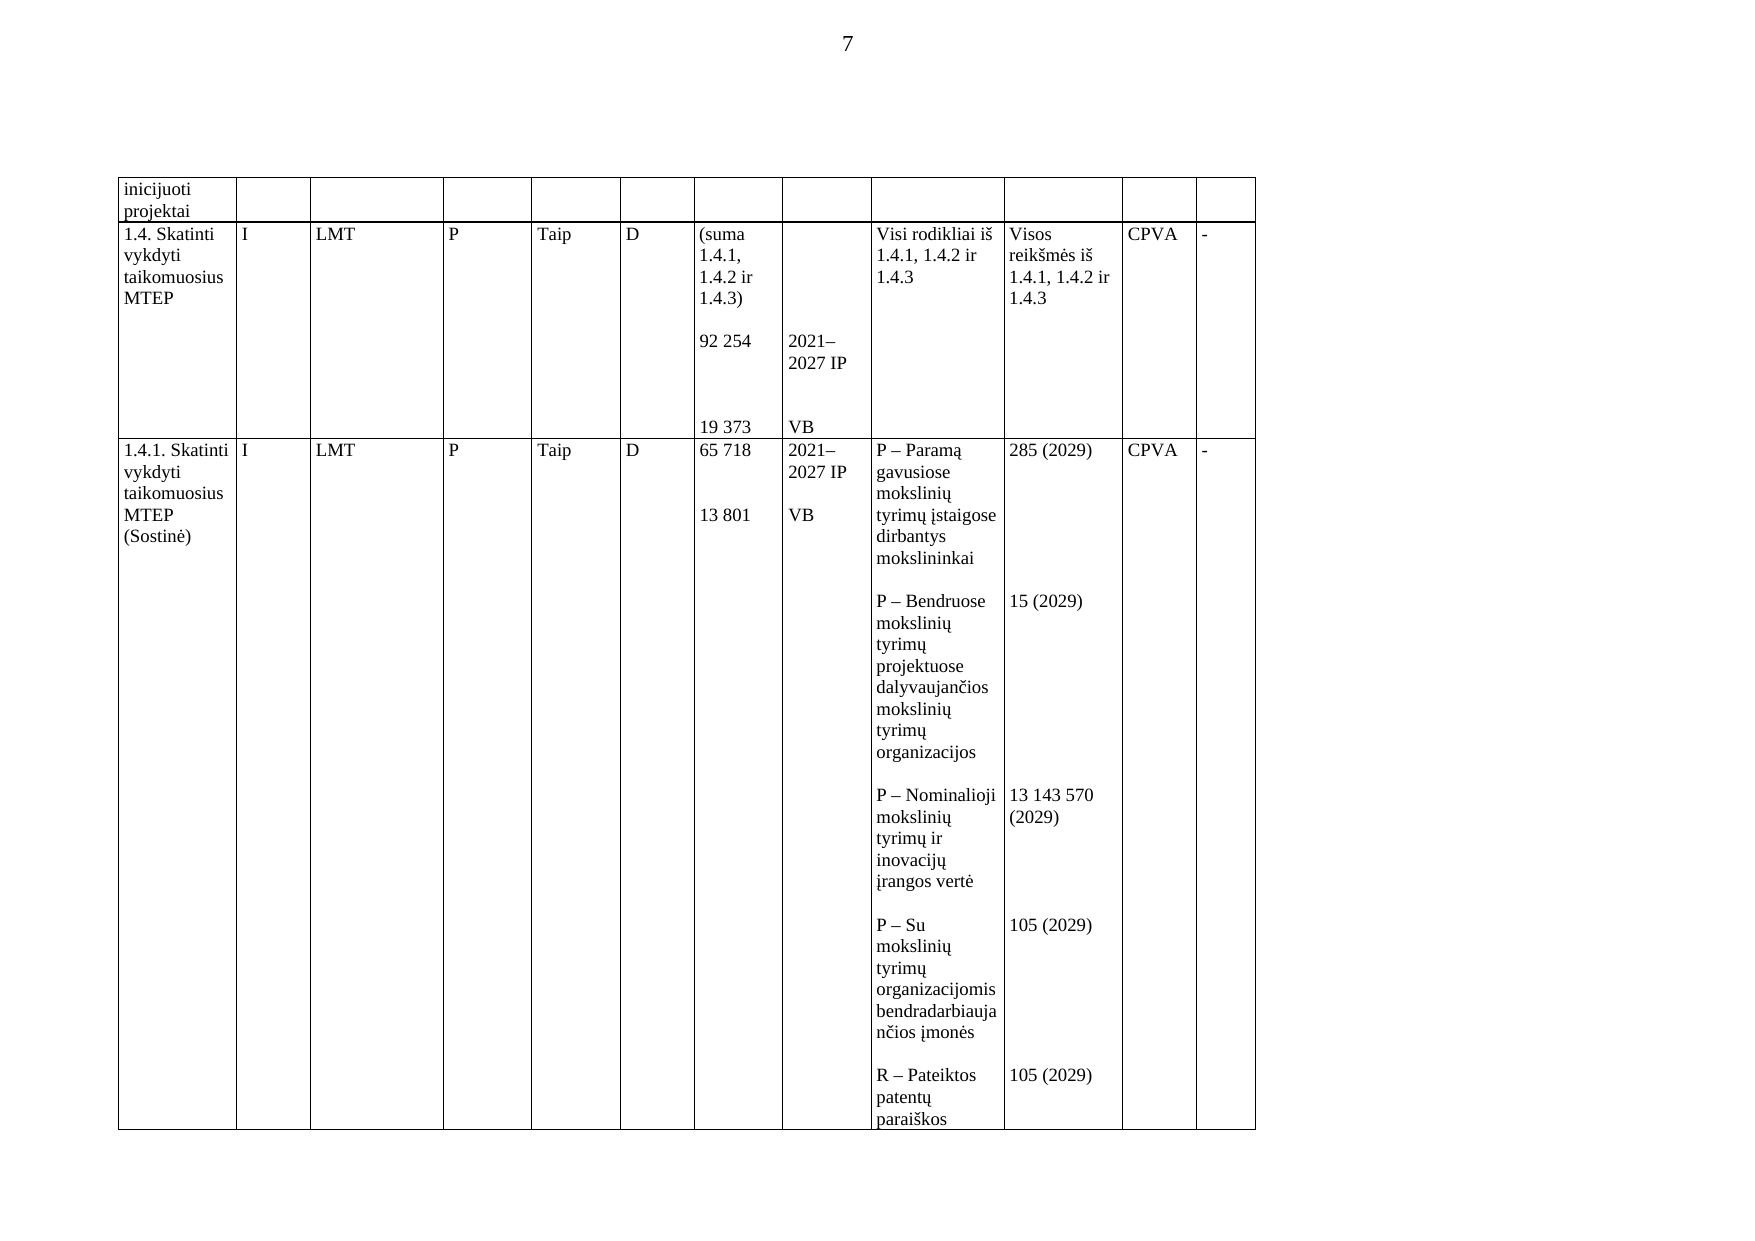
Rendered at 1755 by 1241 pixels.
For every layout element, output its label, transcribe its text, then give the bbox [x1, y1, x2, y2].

table_cell D [621, 439, 694, 1129]
table_cell Taip [532, 223, 620, 438]
table_cell Visi rodikliai iš 1.4.1, 1.4.2 ir 1.4.3 [872, 223, 1004, 438]
table_cell [1123, 178, 1196, 221]
table_cell 2021–2027 IP VB [783, 223, 871, 438]
table_cell CPVA [1123, 223, 1196, 438]
table_cell [621, 178, 694, 221]
table_cell [444, 178, 531, 221]
table_cell 65 718 13 801 [695, 439, 782, 1129]
table_cell 1.4.1. Skatinti vykdyti taikomuosius MTEP (Sostinė) [119, 439, 236, 1129]
table_cell 285 (2029) 15 (2029) 13 143 570 (2029) 105 (2029) 105 (2029) [1005, 439, 1122, 1129]
table_cell [237, 178, 310, 221]
table_cell - [1005, 178, 1122, 221]
table_cell - [695, 178, 782, 221]
table_cell [532, 178, 620, 221]
table_cell I [237, 439, 310, 1129]
table_cell - [1197, 223, 1255, 438]
table_cell CPVA [1123, 439, 1196, 1129]
table_cell [311, 178, 443, 221]
table_cell - [1197, 439, 1255, 1129]
table_cell LMT [311, 439, 443, 1129]
table_cell Visos reikšmės iš 1.4.1, 1.4.2 ir 1.4.3 [1005, 223, 1122, 438]
table_cell - [872, 178, 1004, 221]
table_cell I [237, 223, 310, 438]
table_cell - [783, 178, 871, 221]
table_cell inicijuoti projektai [119, 178, 236, 221]
table_cell P [444, 223, 531, 438]
table_cell - [1197, 178, 1255, 221]
table_cell (suma 1.4.1, 1.4.2 ir 1.4.3) 92 254 19 373 [695, 223, 782, 438]
table_cell Taip [532, 439, 620, 1129]
table_cell P [444, 439, 531, 1129]
table_cell LMT [311, 223, 443, 438]
table_cell D [621, 223, 694, 438]
table_cell 1.4. Skatinti vykdyti taikomuosius MTEP [119, 223, 236, 438]
table_cell P – Paramą gavusiose mokslinių tyrimų įstaigose dirbantys mokslininkai P – Bendruose mokslinių tyrimų projektuose dalyvaujančios mokslinių tyrimų organizacijos P – Nominalioji mokslinių tyrimų ir inovacijų įrangos vertė P – Su mokslinių tyrimų organizacijomis bendradarbiaujančios įmonės R – Pateiktos patentų paraiškos [872, 439, 1004, 1129]
table_cell 2021–2027 IP VB [783, 439, 871, 1129]
